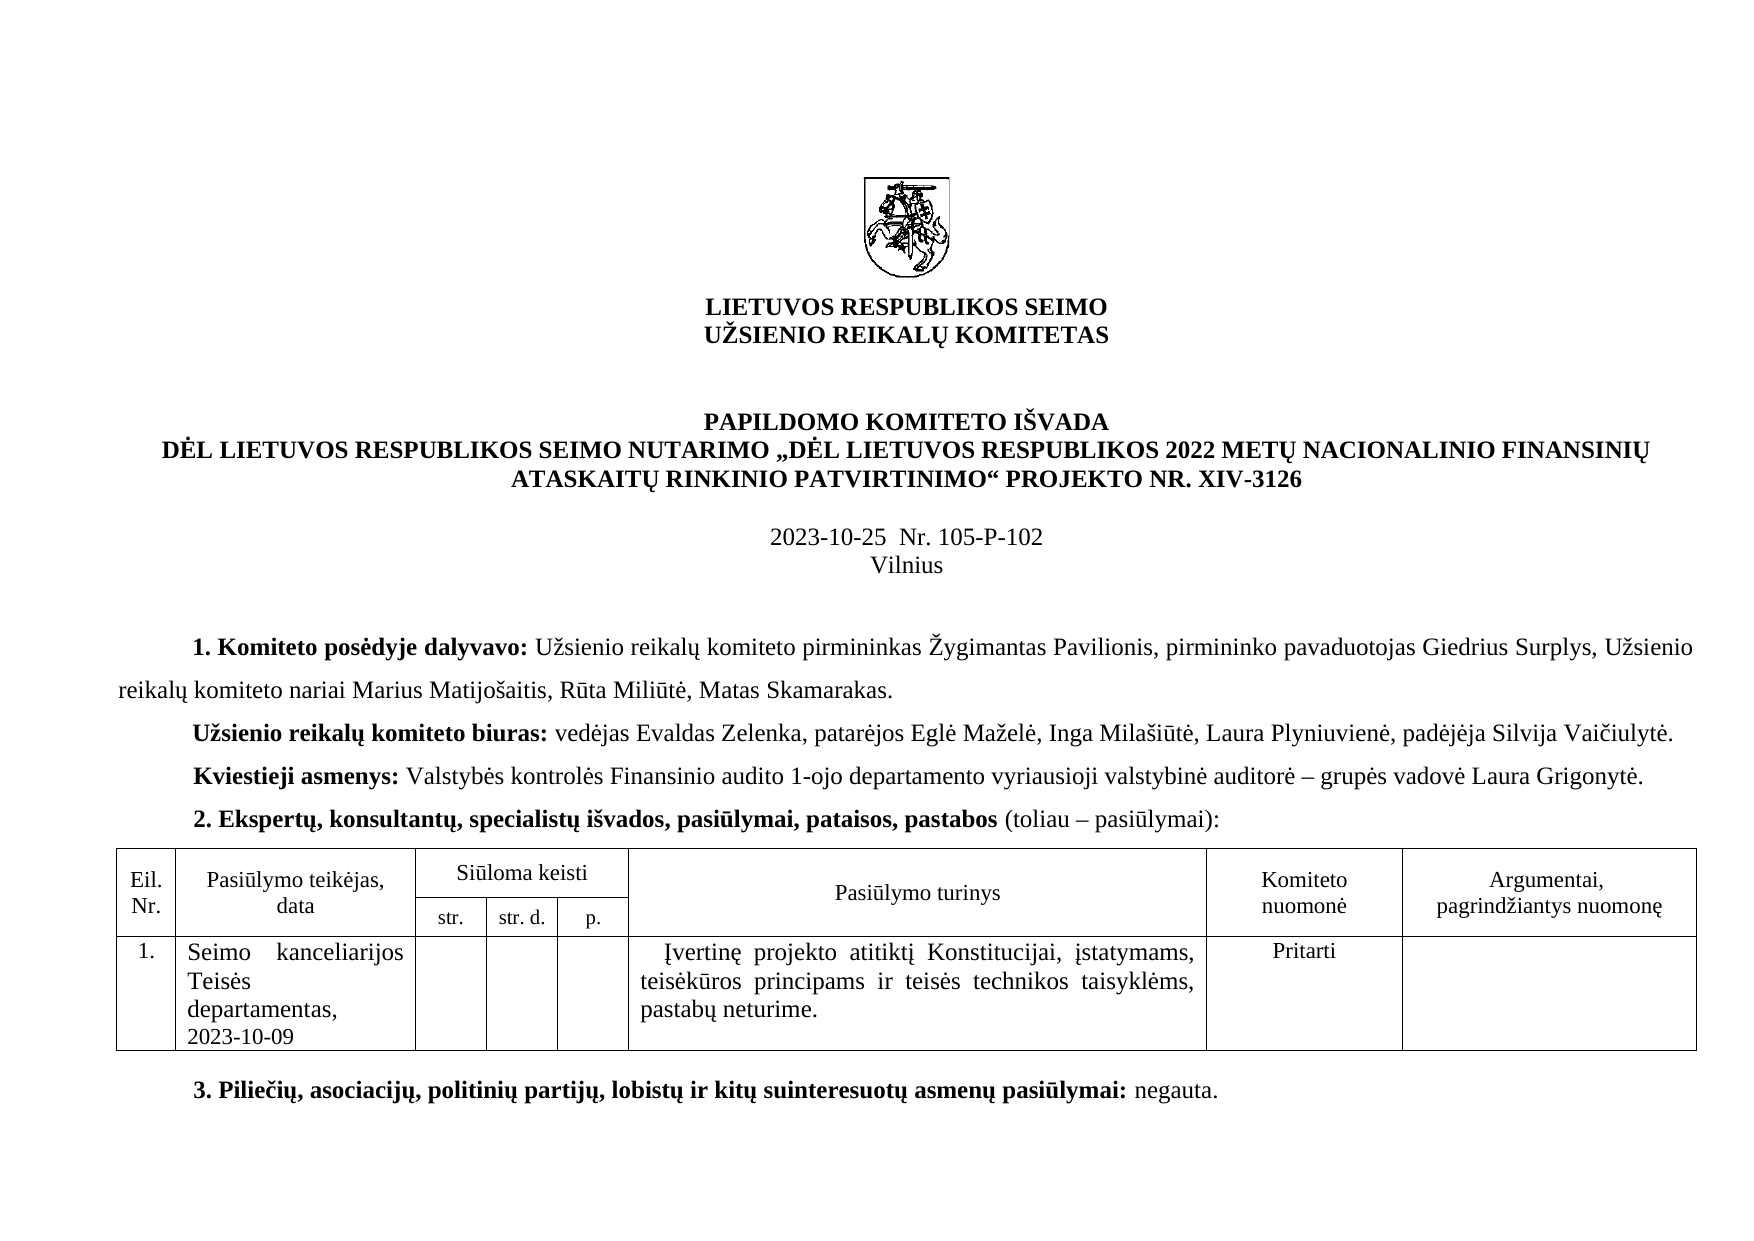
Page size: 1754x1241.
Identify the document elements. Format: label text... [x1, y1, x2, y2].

text Vilnius [118, 550, 1695, 579]
table_cell [416, 937, 486, 1050]
table_cell Seimo kanceliarijos Teisės departamentas, 2023-10-09 [176, 937, 415, 1050]
table_cell [487, 937, 557, 1050]
text Kviestieji asmenys: Valstybės kontrolės Finansinio audito 1-ojo departamento vyriausioji valstybinė auditorė – grupės vadovė Laura Grigonytė. [118, 761, 1695, 790]
table_cell str. d. [487, 898, 557, 936]
subtitle 1. Komiteto posėdyje dalyvavo: Užsienio reikalų komiteto pirmininkas Žygimantas Pavilionis, pirmininko pavaduotojas Giedrius Surplys, Užsienio reikalų komiteto nariai Marius Matijošaitis, Rūta Miliūtė, Matas Skamarakas. [118, 632, 1695, 704]
subtitle 2. Ekspertų, konsultantų, specialistų išvados, pasiūlymai, pataisos, pastabos (toliau – pasiūlymai): [118, 804, 1695, 833]
subtitle PAPILDOMO KOMITETO IŠVADA [118, 407, 1695, 435]
table_cell [1403, 937, 1696, 1050]
table_header Eil. Nr. [117, 849, 175, 936]
text Užsienio reikalų komitetas [118, 320, 1695, 349]
text 2023-10-25 Nr. 105-P-102 [118, 522, 1695, 550]
table_header Siūloma keisti [416, 849, 628, 897]
table_cell p. [558, 898, 628, 936]
table_header Pasiūlymo turinys [629, 849, 1206, 936]
text LIETUVOS RESPUBLIKOS SEIMO [118, 292, 1695, 320]
table_cell 1. [117, 937, 175, 1050]
table_cell Įvertinę projekto atitiktį Konstitucijai, įstatymams, teisėkūros principams ir teisės technikos taisyklėms, pastabų neturime. [629, 937, 1206, 1050]
table_cell Pritarti [1207, 937, 1402, 1050]
table_cell str. [416, 898, 486, 936]
table_cell [558, 937, 628, 1050]
table_header Argumentai, pagrindžiantys nuomonę [1403, 849, 1696, 936]
subtitle DĖL LIETUVOS RESPUBLIKOS SEIMO NUTARIMO „Dėl Lietuvos Respublikos 2022 metų nacionalinio finansinių ataskaitų rinkinio patvirtinimo“ PROJEKTO Nr. XIV-3126 [118, 435, 1695, 493]
table_header Komiteto nuomonė [1207, 849, 1402, 936]
subtitle 3. Piliečių, asociacijų, politinių partijų, lobistų ir kitų suinteresuotų asmenų pasiūlymai: negauta. [118, 1075, 1695, 1103]
table_header Pasiūlymo teikėjas, data [176, 849, 415, 936]
subtitle Užsienio reikalų komiteto biuras: vedėjas Evaldas Zelenka, patarėjos Eglė Maželė, Inga Milašiūtė, Laura Plyniuvienė, padėjėja Silvija Vaičiulytė. [118, 718, 1695, 747]
